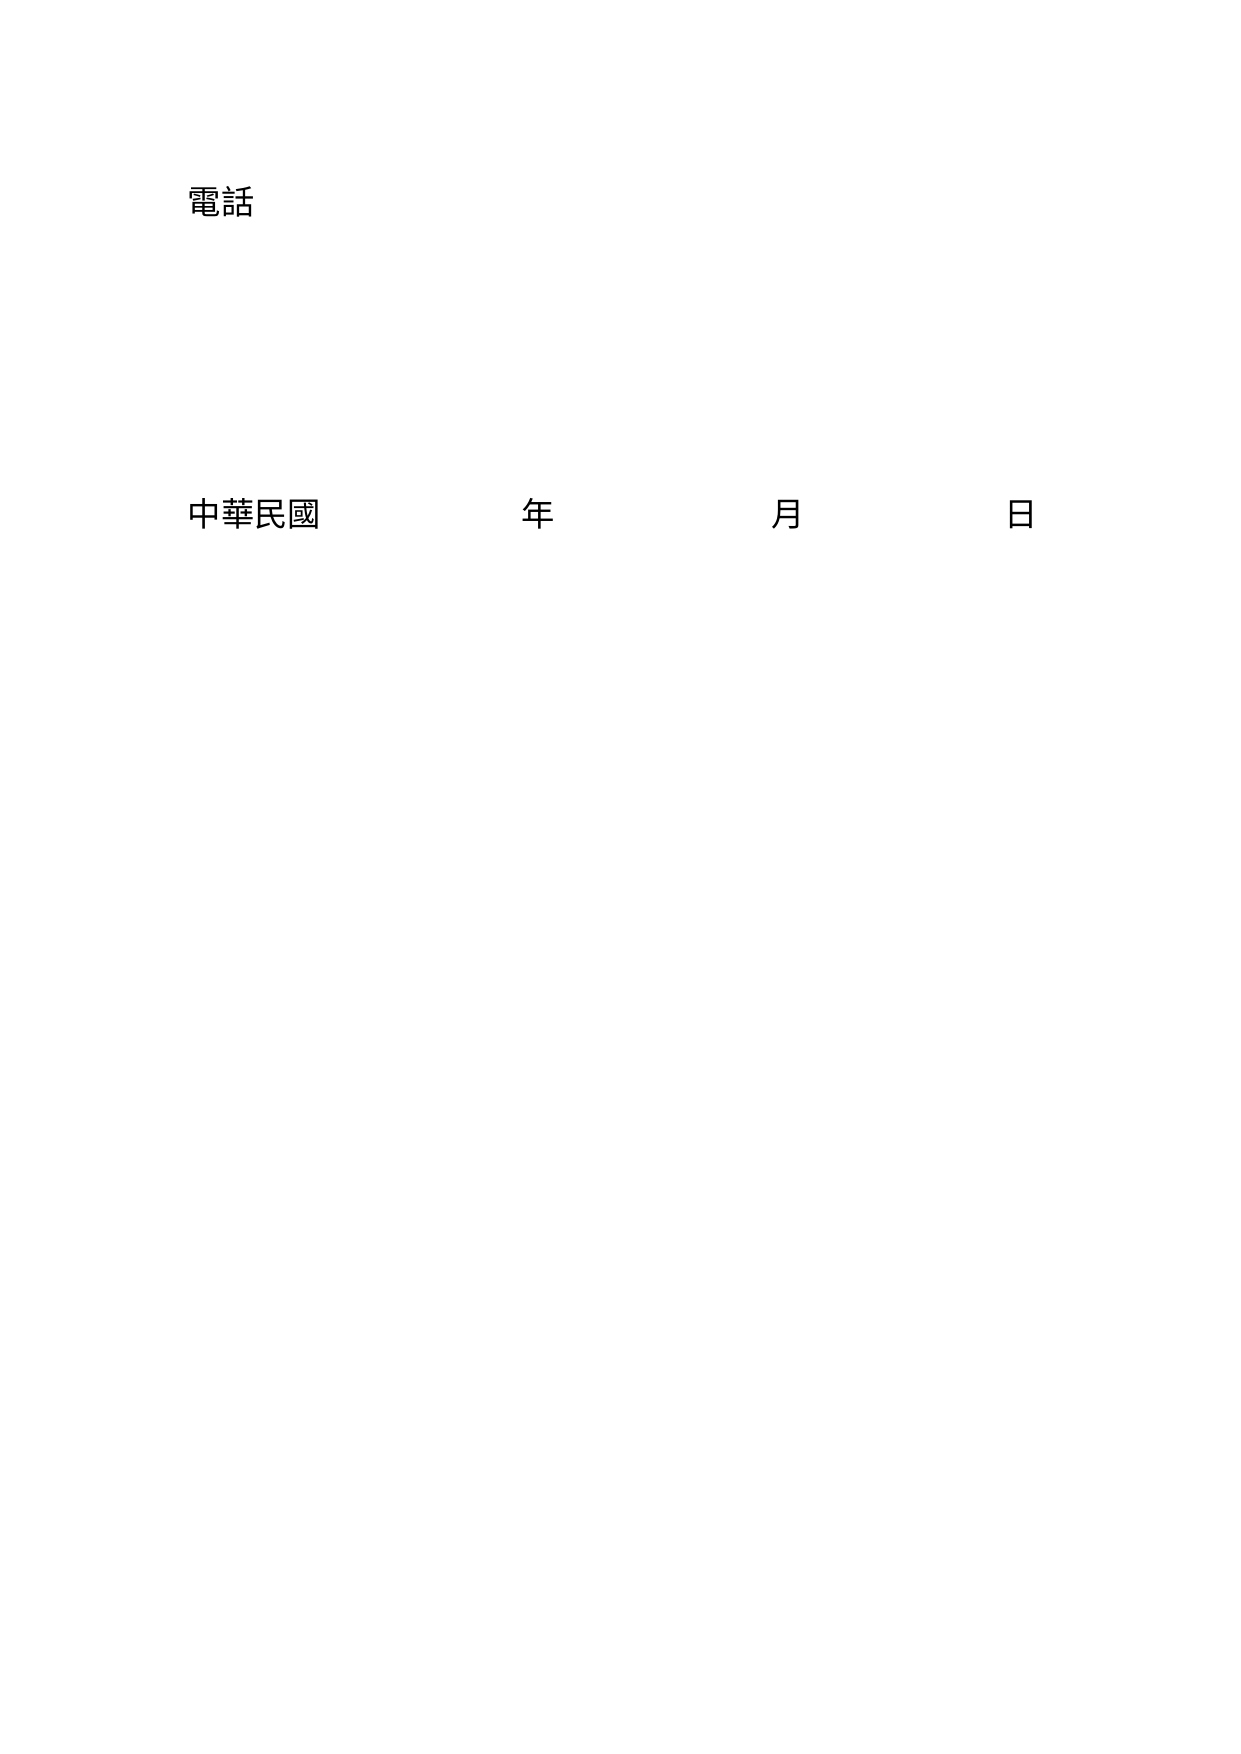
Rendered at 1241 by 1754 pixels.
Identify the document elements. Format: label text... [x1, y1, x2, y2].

text 中華民國 年 月 日 [187, 471, 1053, 533]
text 電話 [187, 158, 1053, 221]
